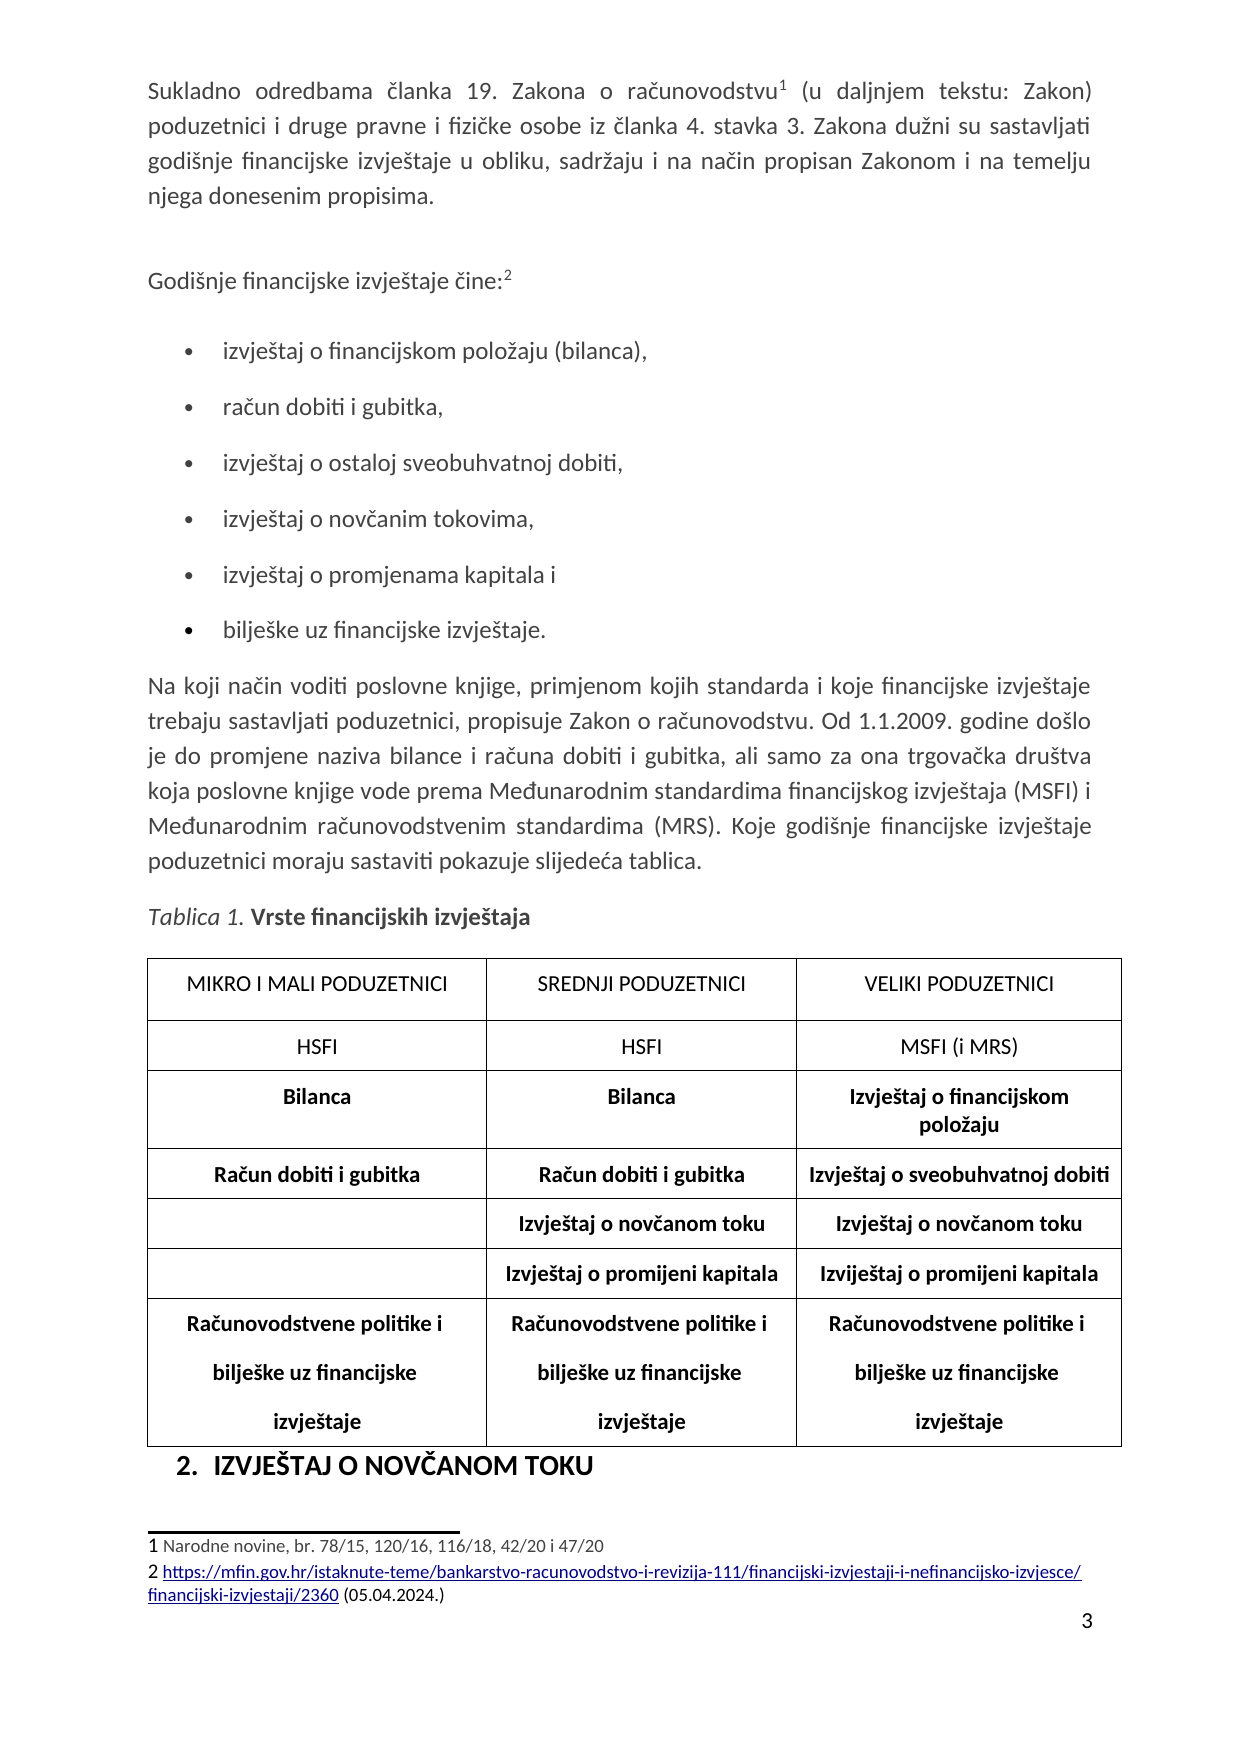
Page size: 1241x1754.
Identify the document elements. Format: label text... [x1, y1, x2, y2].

list izvještaj o promjenama kapitala i [185, 559, 1093, 589]
list izvještaj o ostaloj sveobuhvatnoj dobiti, [185, 447, 1093, 478]
table_cell HSFI [148, 1021, 486, 1070]
table_cell Račun dobiti i gubitka [487, 1149, 796, 1198]
table_cell Izvještaj o promijeni kapitala [487, 1249, 796, 1298]
table_cell Račun dobiti i gubitka [148, 1149, 486, 1198]
table_cell Bilanca [148, 1071, 486, 1148]
list izvještaj o novčanim tokovima, [185, 503, 1093, 533]
list bilješke uz financijske izvještaje. [185, 614, 1093, 645]
table_cell HSFI [487, 1021, 796, 1070]
text Na koji način voditi poslovne knjige, primjenom kojih standarda i koje financijske izvještaje trebaju sastavljati poduzetnici, propisuje Zakon o računovodstvu. Od 1.1.2009. godine došlo je do promjene naziva bilance i računa dobiti i gubitka, ali samo za ona trgovačka društva koja poslovne knjige vode prema Međunarodnim standardima financijskog izvještaja (MSFI) i Međunarodnim računovodstvenim standardima (MRS). Koje godišnje financijske izvještaje poduzetnici moraju sastaviti pokazuje slijedeća tablica. [148, 670, 1093, 876]
text https://mfin.gov.hr/istaknute-teme/bankarstvo-racunovodstvo-i-revizija-111/financijski-izvjestaji-i-nefinancijsko-izvjesce/financijski-izvjestaji/2360 (05.04.2024.) [148, 1558, 1093, 1606]
table_cell Izvještaj o financijskom položaju [797, 1071, 1121, 1148]
list izvještaj o financijskom položaju (bilanca), [185, 335, 1093, 366]
text Godišnje financijske izvještaje čine: [148, 265, 1093, 296]
list račun dobiti i gubitka, [185, 391, 1093, 422]
table_cell Bilanca [487, 1071, 796, 1148]
table_cell Izvještaj o novčanom toku [797, 1199, 1121, 1248]
table_cell Računovodstvene politike i bilješke uz financijske izvještaje [797, 1299, 1121, 1446]
list IZVJEŠTAJ O NOVČANOM TOKU [176, 1447, 1093, 1482]
table_header MIKRO I MALI PODUZETNICI [148, 959, 486, 1020]
table_header VELIKI PODUZETNICI [797, 959, 1121, 1020]
table_cell Računovodstvene politike i bilješke uz financijske izvještaje [148, 1299, 486, 1446]
table_cell Izviještaj o promijeni kapitala [797, 1249, 1121, 1298]
table_cell Računovodstvene politike i bilješke uz financijske izvještaje [487, 1299, 796, 1446]
table_cell MSFI (i MRS) [797, 1021, 1121, 1070]
text Sukladno odredbama članka 19. Zakona o računovodstvu (u daljnjem tekstu: Zakon) poduzetnici i druge pravne i fizičke osobe iz članka 4. stavka 3. Zakona dužni su sastavljati godišnje financijske izvještaje u obliku, sadržaju i na način propisan Zakonom i na temelju njega donesenim propisima. [148, 75, 1093, 211]
table_cell Izvještaj o novčanom toku [487, 1199, 796, 1248]
text Tablica 1. Vrste financijskih izvještaja [148, 901, 1093, 932]
text Narodne novine, br. 78/15, 120/16, 116/18, 42/20 i 47/20 [148, 1533, 1093, 1558]
table_header SREDNJI PODUZETNICI [487, 959, 796, 1020]
table_cell Izvještaj o sveobuhvatnoj dobiti [797, 1149, 1121, 1198]
table_cell [148, 1249, 486, 1298]
table_cell [148, 1199, 486, 1248]
